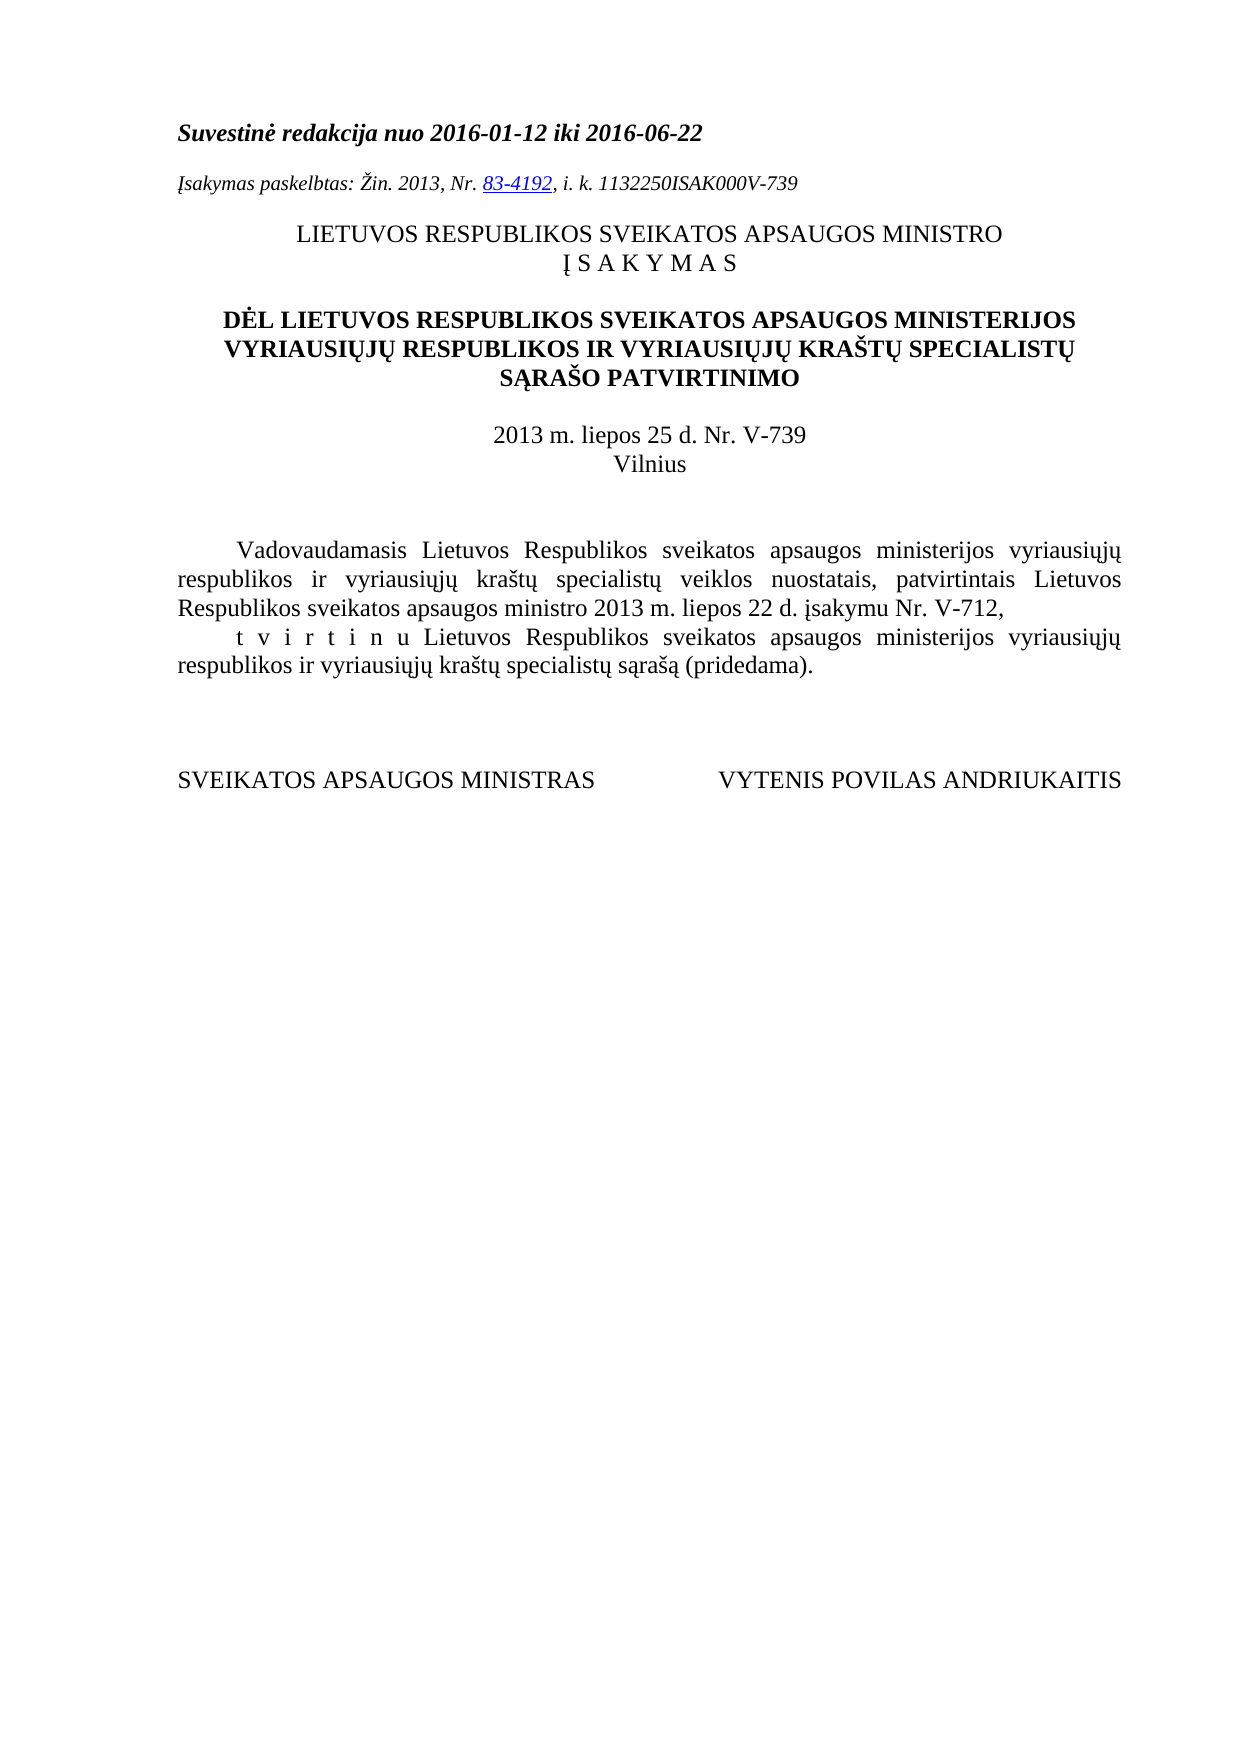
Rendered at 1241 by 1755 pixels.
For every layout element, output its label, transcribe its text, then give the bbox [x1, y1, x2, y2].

text t v i r t i n u Lietuvos Respublikos sveikatos apsaugos ministerijos vyriausiųjų respublikos ir vyriausiųjų kraštų specialistų sąrašą (pridedama). [177, 622, 1122, 679]
text DĖL LIETUVOS RESPUBLIKOS SVEIKATOS APSAUGOS MINISTERIJOS VYRIAUSIŲJŲ RESPUBLIKOS IR VYRIAUSIŲJŲ KRAŠTŲ SPECIALISTŲ SĄRAŠO PATVIRTINIMO [177, 305, 1122, 392]
text 2013 m. liepos 25 d. Nr. V-739 [177, 420, 1122, 449]
text Suvestinė redakcija nuo 2016-01-12 iki 2016-06-22 [177, 118, 1122, 147]
text Įsakymas paskelbtas: Žin. 2013, Nr. 83-4192, i. k. 1132250ISAK000V-739 [177, 171, 1122, 195]
text Vadovaudamasis Lietuvos Respublikos sveikatos apsaugos ministerijos vyriausiųjų respublikos ir vyriausiųjų kraštų specialistų veiklos nuostatais, patvirtintais Lietuvos Respublikos sveikatos apsaugos ministro 2013 m. liepos 22 d. įsakymu Nr. V-712, [177, 535, 1122, 622]
text Į S A K Y M A S [177, 248, 1122, 277]
text Vilnius [177, 449, 1122, 478]
text SVEIKATOS APSAUGOS MINISTRAS VYTENIS POVILAS ANDRIUKAITIS [177, 765, 1122, 794]
text LIETUVOS RESPUBLIKOS SVEIKATOS APSAUGOS MINISTRO [177, 219, 1122, 248]
